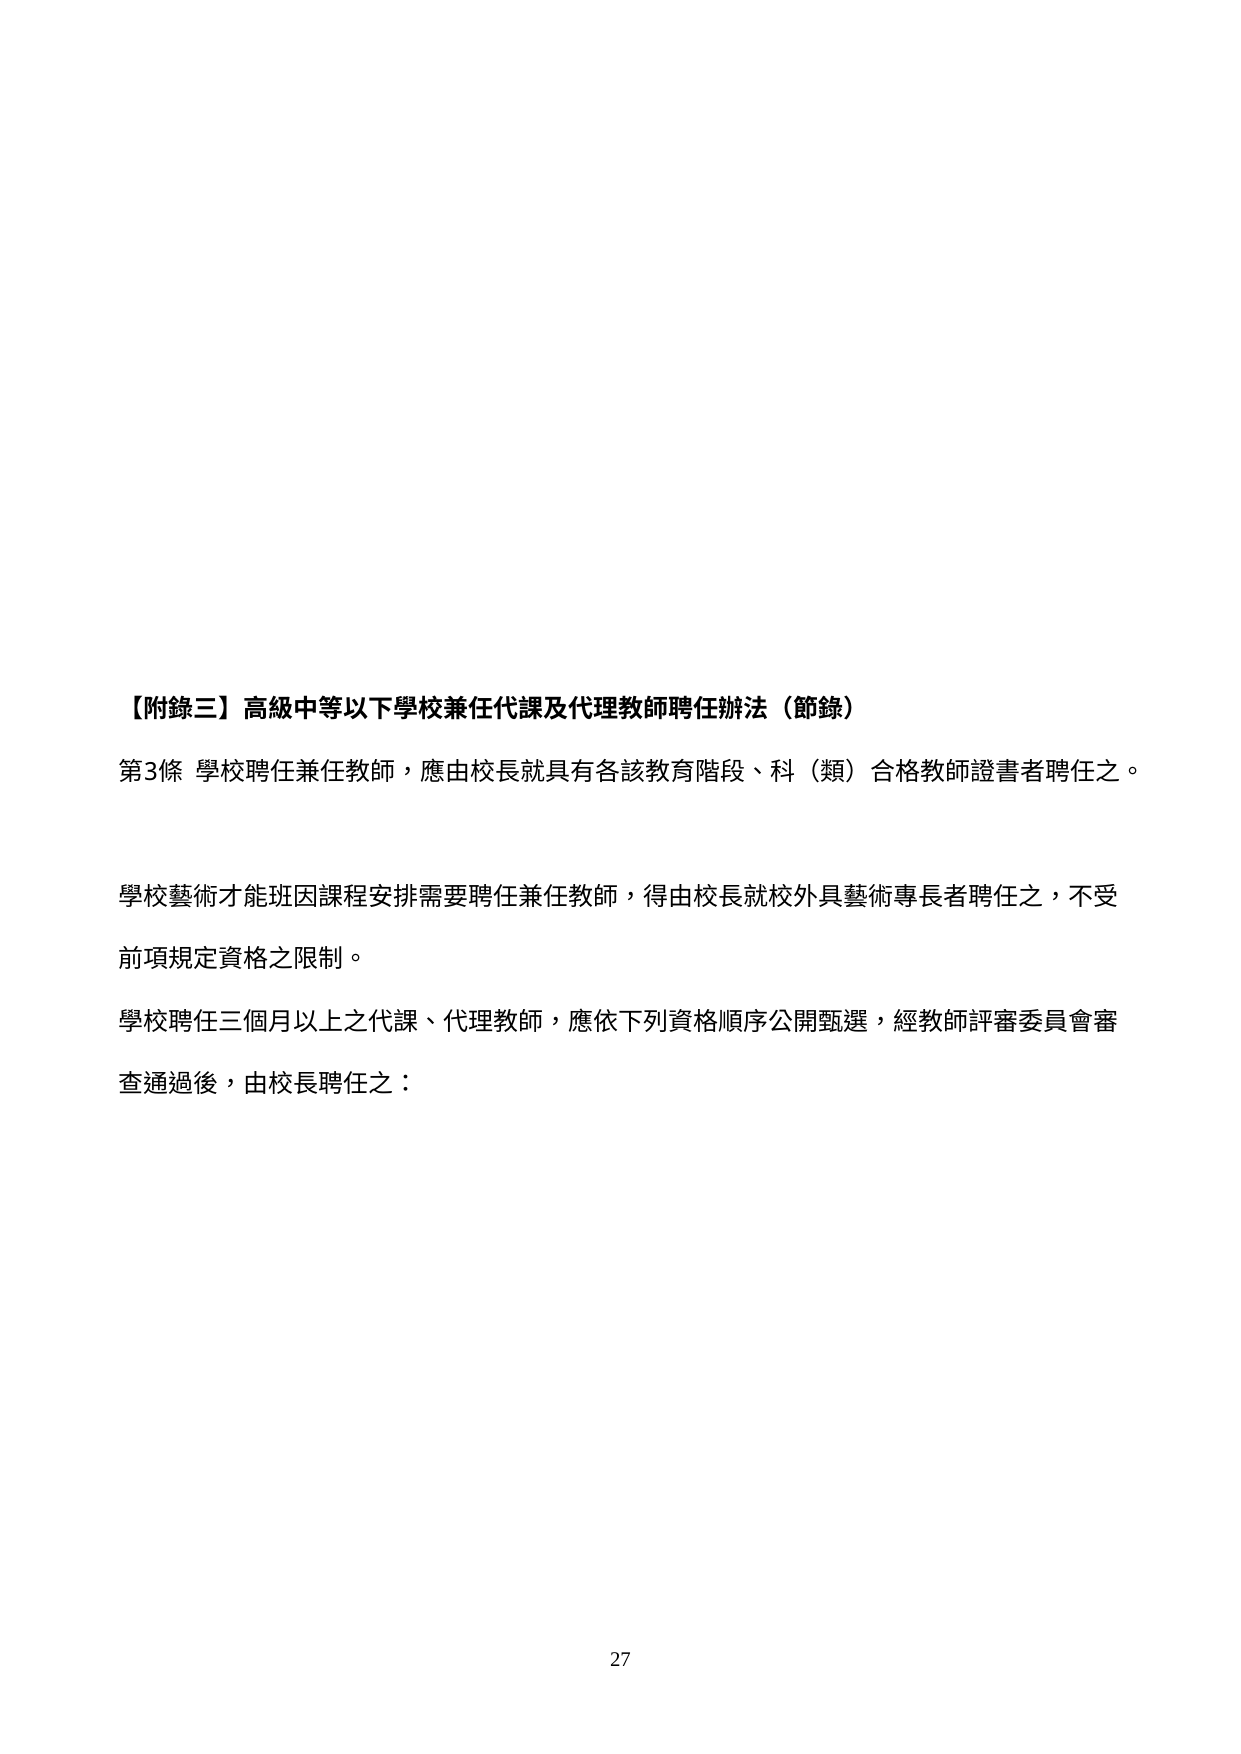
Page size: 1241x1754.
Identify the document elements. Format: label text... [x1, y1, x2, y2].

text 【附錄三】高級中等以下學校兼任代課及代理教師聘任辦法（節錄） [118, 665, 1122, 728]
text 學校藝術才能班因課程安排需要聘任兼任教師，得由校長就校外具藝術專長者聘任之，不受前項規定資格之限制。 [118, 853, 1122, 978]
text 學校聘任三個月以上之代課、代理教師，應依下列資格順序公開甄選，經教師評審委員會審查通過後，由校長聘任之： [118, 978, 1122, 1103]
text 第3條 學校聘任兼任教師，應由校長就具有各該教育階段、科（類）合格教師證書者聘任之。 [118, 728, 1122, 853]
